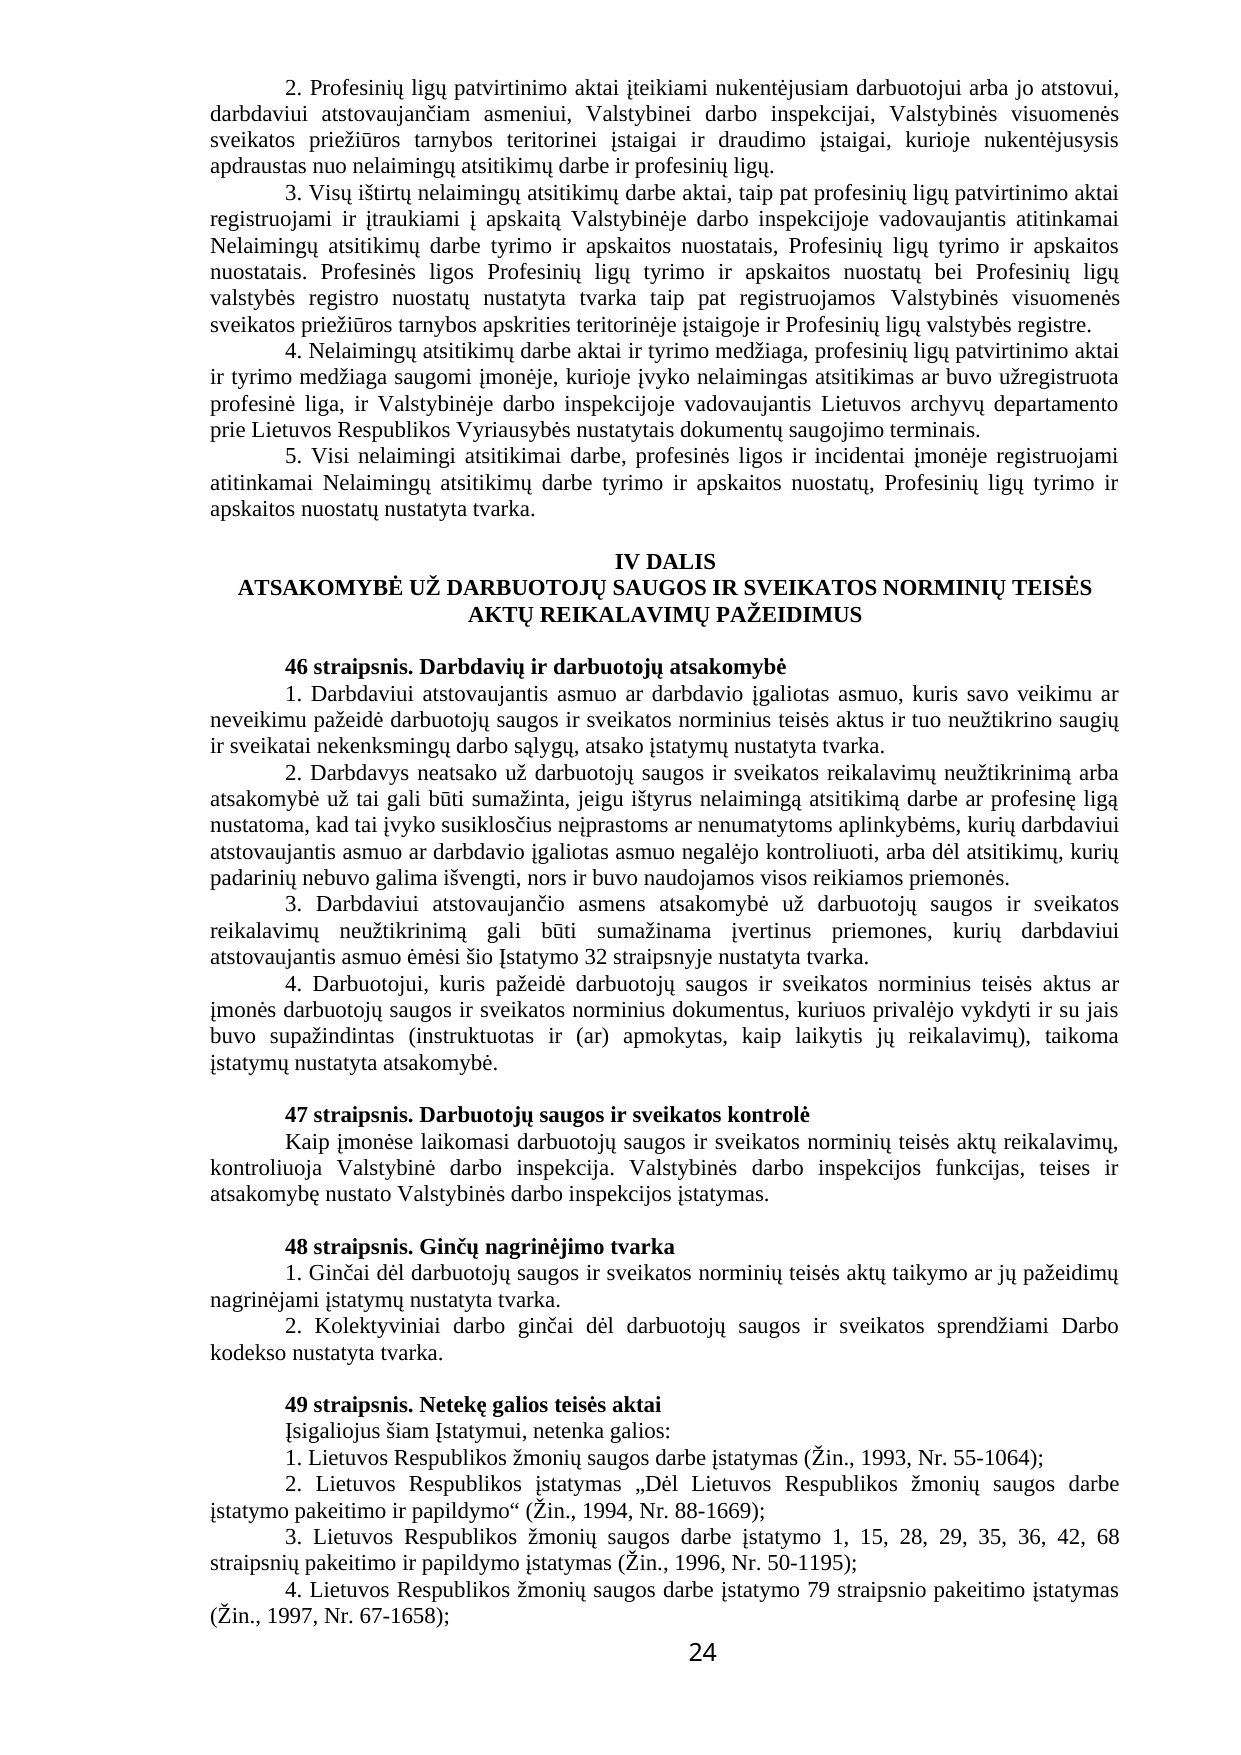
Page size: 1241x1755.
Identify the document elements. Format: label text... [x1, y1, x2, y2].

text Įsigaliojus šiam Įstatymui, netenka galios: [210, 1418, 1120, 1444]
text 49 straipsnis. Netekę galios teisės aktai [210, 1391, 1120, 1418]
text 47 straipsnis. Darbuotojų saugos ir sveikatos kontrolė [210, 1101, 1120, 1128]
text 5. Visi nelaimingi atsitikimai darbe, profesinės ligos ir incidentai įmonėje registruojami atitinkamai Nelaimingų atsitikimų darbe tyrimo ir apskaitos nuostatų, Profesinių ligų tyrimo ir apskaitos nuostatų nustatyta tvarka. [210, 442, 1120, 522]
text 4. Lietuvos Respublikos žmonių saugos darbe įstatymo 79 straipsnio pakeitimo įstatymas (Žin., 1997, Nr. 67-1658); [210, 1576, 1120, 1628]
text 2. Profesinių ligų patvirtinimo aktai įteikiami nukentėjusiam darbuotojui arba jo atstovui, darbdaviui atstovaujančiam asmeniui, Valstybinei darbo inspekcijai, Valstybinės visuomenės sveikatos priežiūros tarnybos teritorinei įstaigai ir draudimo įstaigai, kurioje nukentėjusysis apdraustas nuo nelaimingų atsitikimų darbe ir profesinių ligų. [210, 73, 1120, 179]
text 46 straipsnis. Darbdavių ir darbuotojų atsakomybė [210, 653, 1120, 680]
subtitle IV DALIS [210, 548, 1120, 574]
text 1. Ginčai dėl darbuotojų saugos ir sveikatos norminių teisės aktų taikymo ar jų pažeidimų nagrinėjami įstatymų nustatyta tvarka. [210, 1259, 1120, 1312]
text 3. Visų ištirtų nelaimingų atsitikimų darbe aktai, taip pat profesinių ligų patvirtinimo aktai registruojami ir įtraukiami į apskaitą Valstybinėje darbo inspekcijoje vadovaujantis atitinkamai Nelaimingų atsitikimų darbe tyrimo ir apskaitos nuostatais, Profesinių ligų tyrimo ir apskaitos nuostatais. Profesinės ligos Profesinių ligų tyrimo ir apskaitos nuostatų bei Profesinių ligų valstybės registro nuostatų nustatyta tvarka taip pat registruojamos Valstybinės visuomenės sveikatos priežiūros tarnybos apskrities teritorinėje įstaigoje ir Profesinių ligų valstybės registre. [210, 179, 1120, 337]
text 3. Lietuvos Respublikos žmonių saugos darbe įstatymo 1, 15, 28, 29, 35, 36, 42, 68 straipsnių pakeitimo ir papildymo įstatymas (Žin., 1996, Nr. 50-1195); [210, 1523, 1120, 1576]
text ATSAKOMYBĖ UŽ DARBUOTOJŲ SAUGOS IR SVEIKATOS NORMINIŲ TEISĖS AKTŲ REIKALAVIMŲ PAŽEIDIMUS [210, 574, 1120, 627]
text 48 straipsnis. Ginčų nagrinėjimo tvarka [210, 1233, 1120, 1259]
text 1. Darbdaviui atstovaujantis asmuo ar darbdavio įgaliotas asmuo, kuris savo veikimu ar neveikimu pažeidė darbuotojų saugos ir sveikatos norminius teisės aktus ir tuo neužtikrino saugių ir sveikatai nekenksmingų darbo sąlygų, atsako įstatymų nustatyta tvarka. [210, 680, 1120, 759]
text 2. Darbdavys neatsako už darbuotojų saugos ir sveikatos reikalavimų neužtikrinimą arba atsakomybė už tai gali būti sumažinta, jeigu ištyrus nelaimingą atsitikimą darbe ar profesinę ligą nustatoma, kad tai įvyko susiklosčius neįprastoms ar nenumatytoms aplinkybėms, kurių darbdaviui atstovaujantis asmuo ar darbdavio įgaliotas asmuo negalėjo kontroliuoti, arba dėl atsitikimų, kurių padarinių nebuvo galima išvengti, nors ir buvo naudojamos visos reikiamos priemonės. [210, 759, 1120, 891]
text 4. Darbuotojui, kuris pažeidė darbuotojų saugos ir sveikatos norminius teisės aktus ar įmonės darbuotojų saugos ir sveikatos norminius dokumentus, kuriuos privalėjo vykdyti ir su jais buvo supažindintas (instruktuotas ir (ar) apmokytas, kaip laikytis jų reikalavimų), taikoma įstatymų nustatyta atsakomybė. [210, 969, 1120, 1075]
text 4. Nelaimingų atsitikimų darbe aktai ir tyrimo medžiaga, profesinių ligų patvirtinimo aktai ir tyrimo medžiaga saugomi įmonėje, kurioje įvyko nelaimingas atsitikimas ar buvo užregistruota profesinė liga, ir Valstybinėje darbo inspekcijoje vadovaujantis Lietuvos archyvų departamento prie Lietuvos Respublikos Vyriausybės nustatytais dokumentų saugojimo terminais. [210, 337, 1120, 442]
text 3. Darbdaviui atstovaujančio asmens atsakomybė už darbuotojų saugos ir sveikatos reikalavimų neužtikrinimą gali būti sumažinama įvertinus priemones, kurių darbdaviui atstovaujantis asmuo ėmėsi šio Įstatymo 32 straipsnyje nustatyta tvarka. [210, 891, 1120, 969]
text 1. Lietuvos Respublikos žmonių saugos darbe įstatymas (Žin., 1993, Nr. 55-1064); [210, 1444, 1120, 1470]
text 2. Lietuvos Respublikos įstatymas „Dėl Lietuvos Respublikos žmonių saugos darbe įstatymo pakeitimo ir papildymo“ (Žin., 1994, Nr. 88-1669); [210, 1470, 1120, 1523]
text 2. Kolektyviniai darbo ginčai dėl darbuotojų saugos ir sveikatos sprendžiami Darbo kodekso nustatyta tvarka. [210, 1312, 1120, 1365]
text Kaip įmonėse laikomasi darbuotojų saugos ir sveikatos norminių teisės aktų reikalavimų, kontroliuoja Valstybinė darbo inspekcija. Valstybinės darbo inspekcijos funkcijas, teises ir atsakomybę nustato Valstybinės darbo inspekcijos įstatymas. [210, 1128, 1120, 1207]
